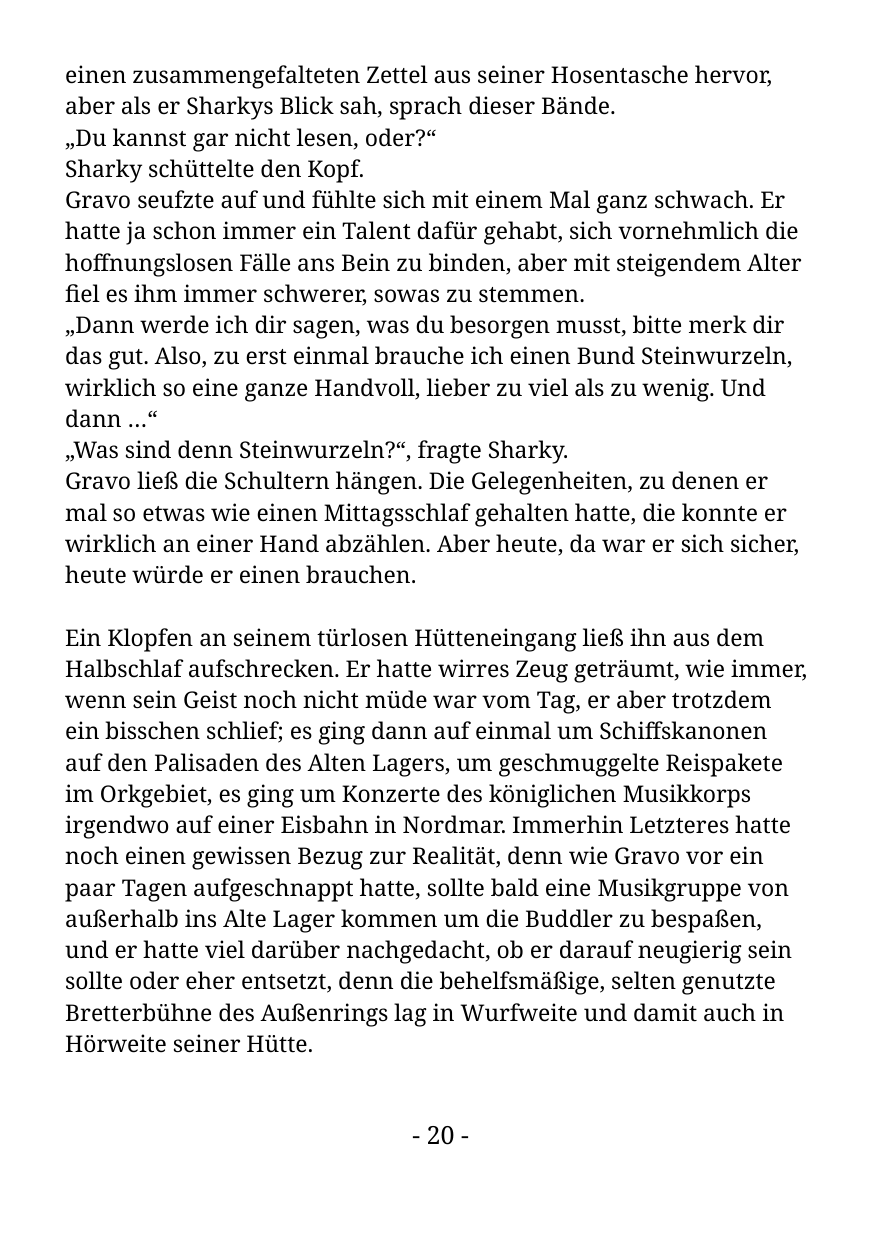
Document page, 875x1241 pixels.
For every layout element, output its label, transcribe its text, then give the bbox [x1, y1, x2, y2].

text einen zusammengefalteten Zettel aus seiner Hosentasche hervor, aber als er Sharkys Blick sah, sprach dieser Bände. [65, 59, 809, 122]
text „Dann werde ich dir sagen, was du besorgen musst, bitte merk dir das gut. Also, zu erst einmal brauche ich einen Bund Steinwurzeln, wirklich so eine ganze Handvoll, lieber zu viel als zu wenig. Und dann …“ [65, 309, 809, 434]
text „Was sind denn Steinwurzeln?“, fragte Sharky. [65, 434, 809, 465]
text Gravo seufzte auf und fühlte sich mit einem Mal ganz schwach. Er hatte ja schon immer ein Talent dafür gehabt, sich vornehmlich die hoffnungslosen Fälle ans Bein zu binden, aber mit steigendem Alter fiel es ihm immer schwerer, sowas zu stemmen. [65, 184, 809, 309]
text Gravo ließ die Schultern hängen. Die Gelegenheiten, zu denen er mal so etwas wie einen Mittagsschlaf gehalten hatte, die konnte er wirklich an einer Hand abzählen. Aber heute, da war er sich sicher, heute würde er einen brauchen. [65, 465, 809, 590]
text Ein Klopfen an seinem türlosen Hütteneingang ließ ihn aus dem Halbschlaf aufschrecken. Er hatte wirres Zeug geträumt, wie immer, wenn sein Geist noch nicht müde war vom Tag, er aber trotzdem ein bisschen schlief; es ging dann auf einmal um Schiffskanonen auf den Palisaden des Alten Lagers, um geschmuggelte Reispakete im Orkgebiet, es ging um Konzerte des königlichen Musikkorps irgendwo auf einer Eisbahn in Nordmar. Immerhin Letzteres hatte noch einen gewissen Bezug zur Realität, denn wie Gravo vor ein paar Tagen aufgeschnappt hatte, sollte bald eine Musikgruppe von außerhalb ins Alte Lager kommen um die Buddler zu bespaßen, und er hatte viel darüber nachgedacht, ob er darauf neugierig sein sollte oder eher entsetzt, denn die behelfsmäßige, selten genutzte Bretterbühne des Außenrings lag in Wurfweite und damit auch in Hörweite seiner Hütte. [65, 622, 809, 1059]
text „Du kannst gar nicht lesen, oder?“ [65, 122, 809, 153]
text Sharky schüttelte den Kopf. [65, 153, 809, 184]
